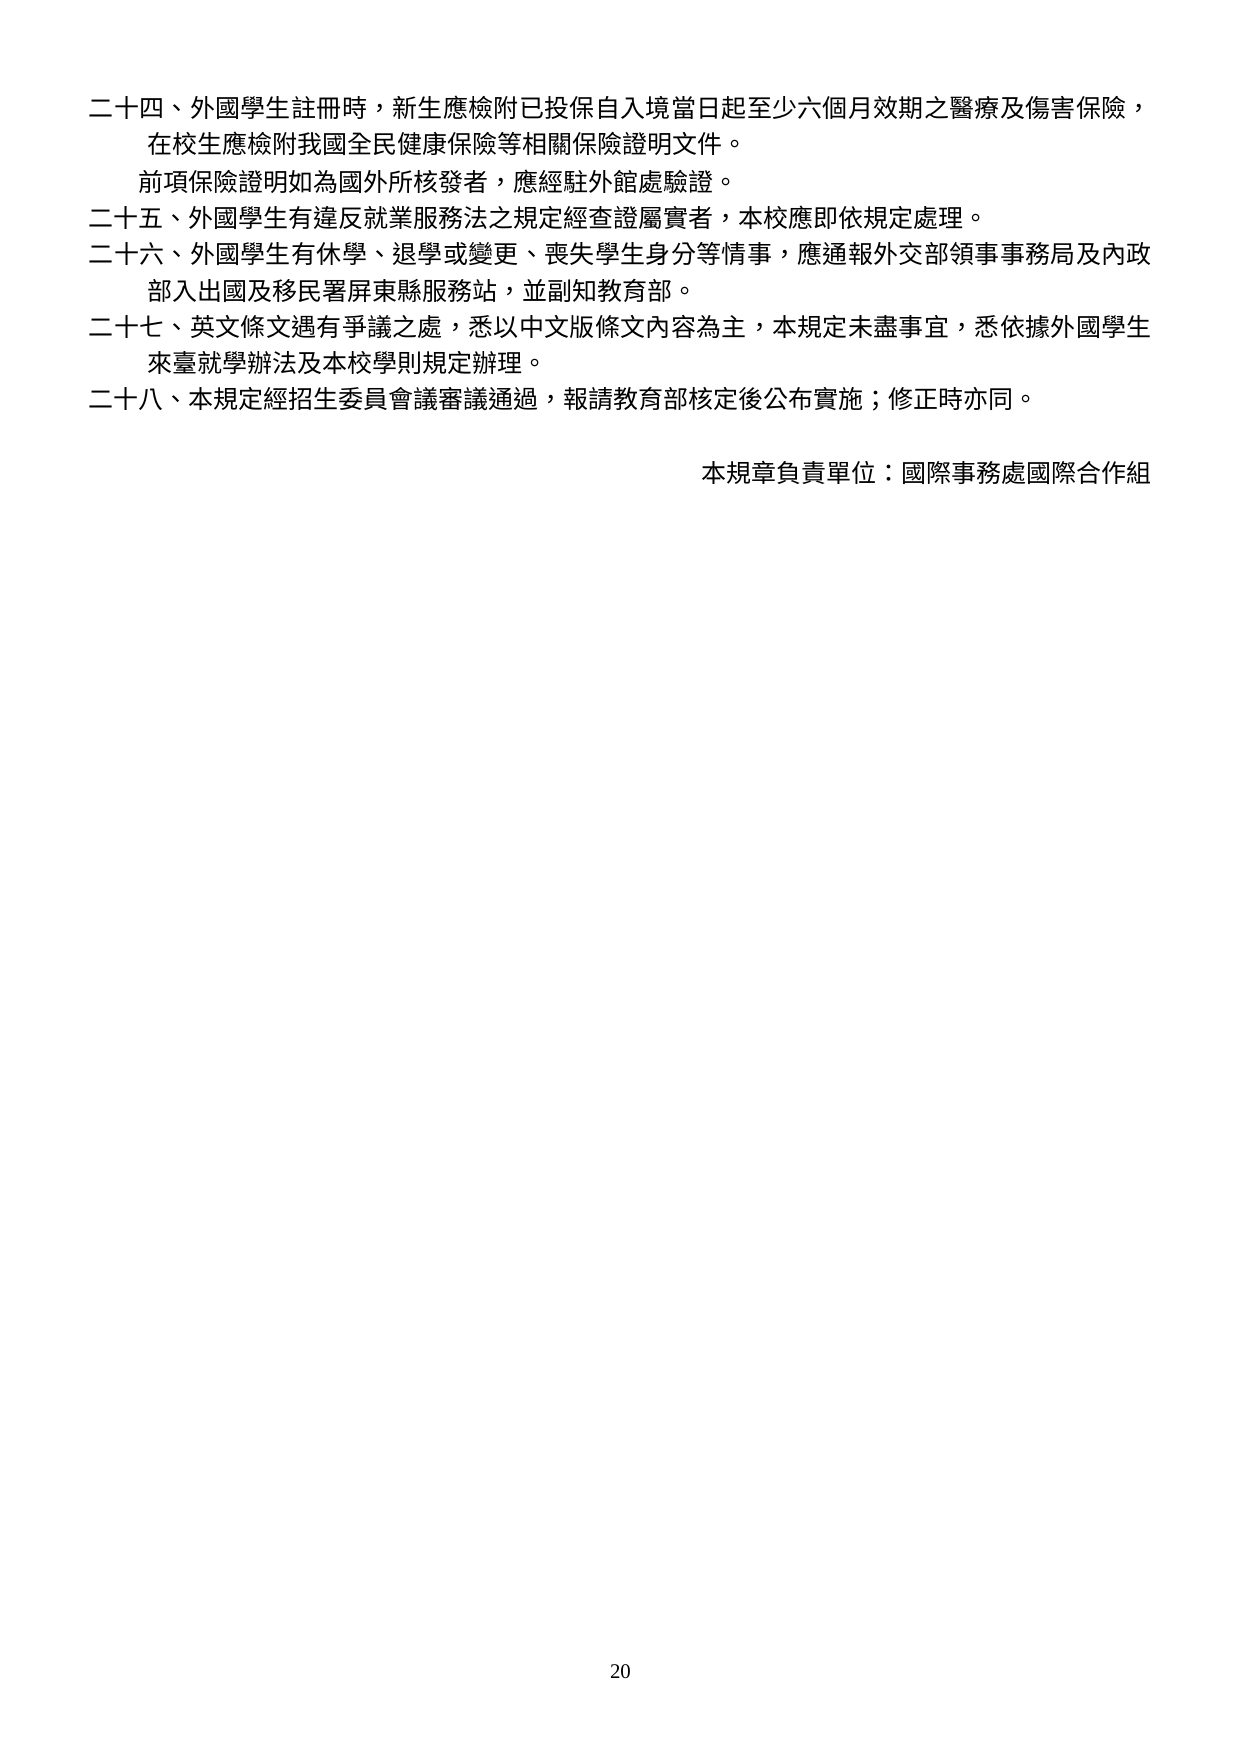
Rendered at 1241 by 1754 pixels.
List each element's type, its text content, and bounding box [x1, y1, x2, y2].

text 二十四、外國學生註冊時，新生應檢附已投保自入境當日起至少六個月效期之醫療及傷害保險，在校生應檢附我國全民健康保險等相關保險證明文件。 [89, 89, 1152, 161]
text 二十五、外國學生有違反就業服務法之規定經查證屬實者，本校應即依規定處理。 [89, 199, 1152, 235]
text 二十六、外國學生有休學、退學或變更、喪失學生身分等情事，應通報外交部領事事務局及內政部入出國及移民署屏東縣服務站，並副知教育部。 [89, 235, 1152, 307]
text 二十七、英文條文遇有爭議之處，悉以中文版條文內容為主，本規定未盡事宜，悉依據外國學生來臺就學辦法及本校學則規定辦理。 [89, 307, 1152, 380]
text 本規章負責單位：國際事務處國際合作組 [89, 450, 1152, 490]
text 前項保險證明如為國外所核發者，應經駐外館處驗證。 [89, 161, 1152, 199]
text 二十八、本規定經招生委員會議審議通過，報請教育部核定後公布實施；修正時亦同。 [89, 380, 1152, 416]
